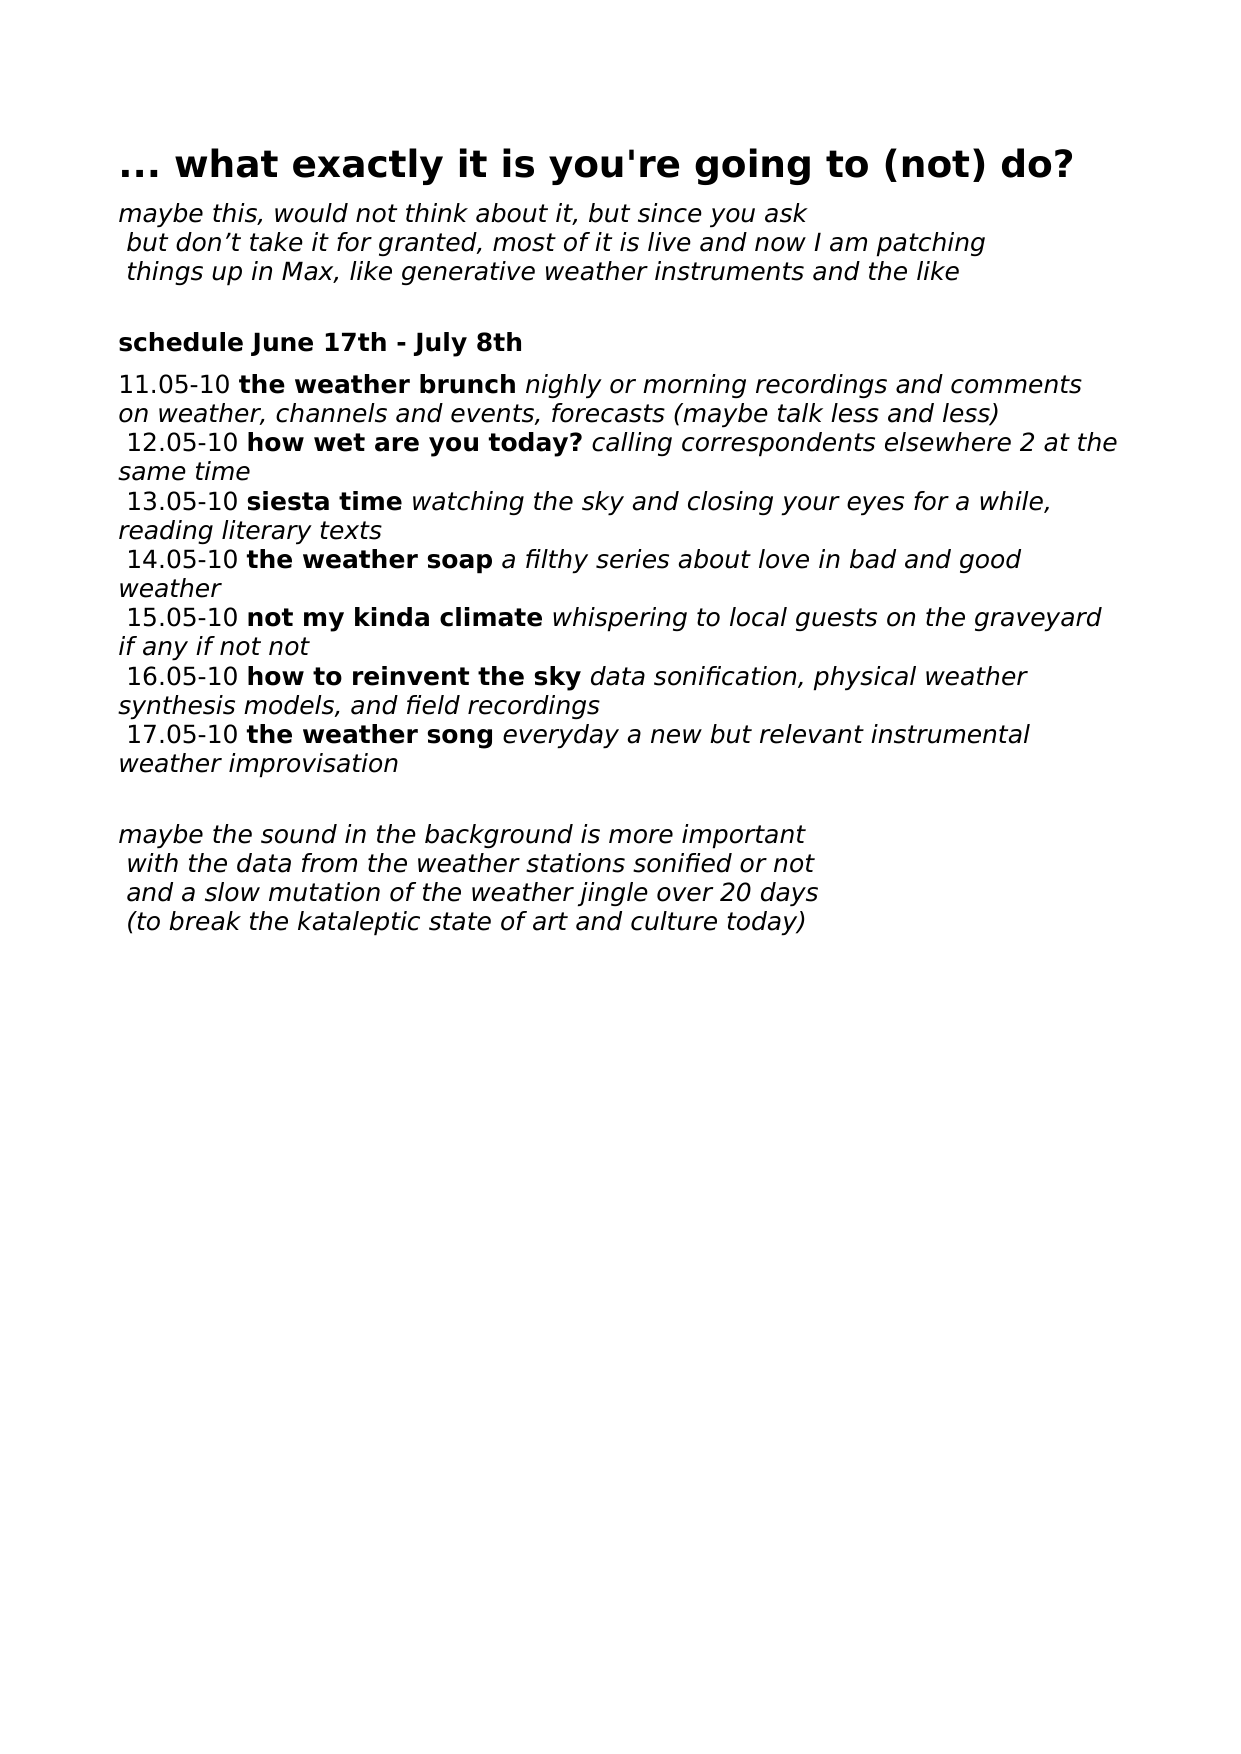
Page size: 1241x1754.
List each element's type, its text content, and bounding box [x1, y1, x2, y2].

subtitle ... what exactly it is you're going to (not) do? [118, 143, 1122, 187]
text 11.05-10 the weather brunch nighly or morning recordings and comments on weather, channels and events, forecasts (maybe talk less and less) 12.05-10 how wet are you today? calling correspondents elsewhere 2 at the same time 13.05-10 siesta time watching the sky and closing your eyes for a while, reading literary texts 14.05-10 the weather soap a filthy series about love in bad and good weather 15.05-10 not my kinda climate whispering to local guests on the graveyard if any if not not 16.05-10 how to reinvent the sky data sonification, physical weather synthesis models, and field recordings 17.05-10 the weather song everyday a new but relevant instrumental weather improvisation [118, 370, 1122, 808]
text maybe this, would not think about it, but since you ask but don’t take it for granted, most of it is live and now I am patching things up in Max, like generative weather instruments and the like [118, 199, 1122, 316]
text schedule June 17th - July 8th [118, 328, 1122, 358]
text maybe the sound in the background is more important with the data from the weather stations sonified or not and a slow mutation of the weather jingle over 20 days (to break the kataleptic state of art and culture today) [118, 820, 1122, 966]
